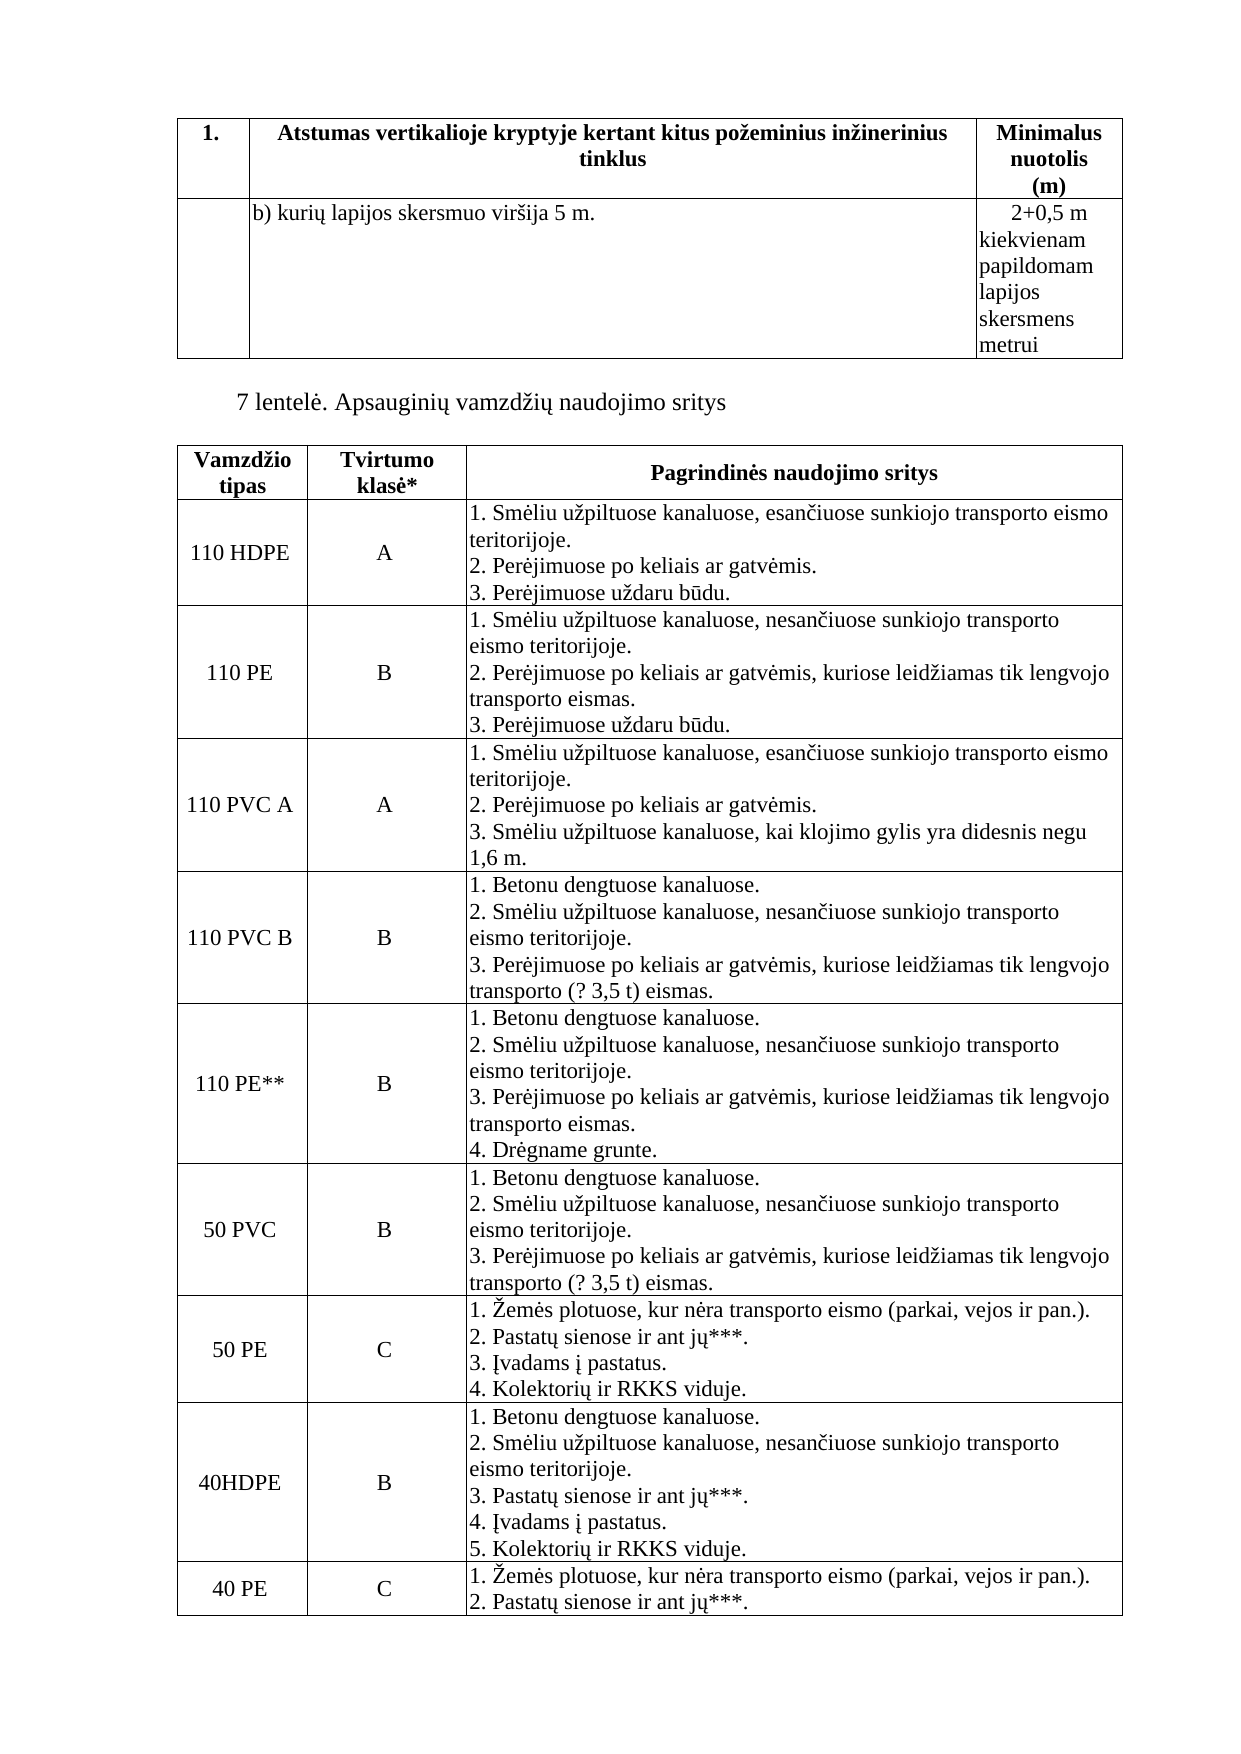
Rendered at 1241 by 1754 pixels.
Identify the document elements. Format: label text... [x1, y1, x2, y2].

table_cell 1. Betonu dengtuose kanaluose. 2. Smėliu užpiltuose kanaluose, nesančiuose sunkiojo transporto eismo teritorijoje. 3. Perėjimuose po keliais ar gatvėmis, kuriose leidžiamas tik lengvojo transporto (?<= 3,5 t) eismas. [467, 1164, 1122, 1295]
table_cell C [308, 1562, 466, 1615]
table_header Vamzdžio tipas [178, 446, 307, 498]
table_cell 1. Smėliu užpiltuose kanaluose, nesančiuose sunkiojo transporto eismo teritorijoje. 2. Perėjimuose po keliais ar gatvėmis, kuriose leidžiamas tik lengvojo transporto eismas. 3. Perėjimuose uždaru būdu. [467, 606, 1122, 738]
table_header 1. [178, 119, 249, 198]
table_cell [178, 199, 249, 357]
table_cell B [308, 606, 466, 738]
table_cell B [308, 872, 466, 1003]
table_cell 1. Betonu dengtuose kanaluose. 2. Smėliu užpiltuose kanaluose, nesančiuose sunkiojo transporto eismo teritorijoje. 3. Perėjimuose po keliais ar gatvėmis, kuriose leidžiamas tik lengvojo transporto eismas. 4. Drėgname grunte. [467, 1004, 1122, 1162]
table_cell 2+0,5 m kiekvienam papildomam lapijos skersmens metrui [977, 199, 1122, 357]
table_cell 1. Smėliu užpiltuose kanaluose, esančiuose sunkiojo transporto eismo teritorijoje. 2. Perėjimuose po keliais ar gatvėmis. 3. Smėliu užpiltuose kanaluose, kai klojimo gylis yra didesnis negu 1,6 m. [467, 739, 1122, 871]
text 7 lentelė. Apsauginių vamzdžių naudojimo sritys [177, 387, 1122, 416]
table_cell 1. Betonu dengtuose kanaluose. 2. Smėliu užpiltuose kanaluose, nesančiuose sunkiojo transporto eismo teritorijoje. 3. Perėjimuose po keliais ar gatvėmis, kuriose leidžiamas tik lengvojo transporto (<=? 3,5 t) eismas. [467, 872, 1122, 1003]
table_header Minimalus nuotolis (m) [977, 119, 1122, 198]
table_cell b) kurių lapijos skersmuo viršija 5 m. [250, 199, 976, 357]
table_cell 50 PE [178, 1296, 307, 1402]
table_cell 110 PVC B [178, 872, 307, 1003]
table_cell 40 PE [178, 1562, 307, 1615]
table_header Atstumas vertikalioje kryptyje kertant kitus požeminius inžinerinius tinklus [250, 119, 976, 198]
table_cell B [308, 1164, 466, 1295]
table_cell 110 PE [178, 606, 307, 738]
table_cell C [308, 1296, 466, 1402]
table_cell 1. Smėliu užpiltuose kanaluose, esančiuose sunkiojo transporto eismo teritorijoje. 2. Perėjimuose po keliais ar gatvėmis. 3. Perėjimuose uždaru būdu. [467, 500, 1122, 605]
table_header Pagrindinės naudojimo sritys [467, 446, 1122, 498]
table_cell 110 PVC A [178, 739, 307, 871]
table_cell 110 PE** [178, 1004, 307, 1162]
table_cell A [308, 739, 466, 871]
table_cell 1. Žemės plotuose, kur nėra transporto eismo (parkai, vejos ir pan.). 2. Pastatų sienose ir ant jų***. [467, 1562, 1122, 1615]
table_cell B [308, 1403, 466, 1561]
table_cell 1. Betonu dengtuose kanaluose. 2. Smėliu užpiltuose kanaluose, nesančiuose sunkiojo transporto eismo teritorijoje. 3. Pastatų sienose ir ant jų***. 4. Įvadams į pastatus. 5. Kolektorių ir RKKS viduje. [467, 1403, 1122, 1561]
table_cell 1. Žemės plotuose, kur nėra transporto eismo (parkai, vejos ir pan.). 2. Pastatų sienose ir ant jų***. 3. Įvadams į pastatus. 4. Kolektorių ir RKKS viduje. [467, 1296, 1122, 1402]
table_cell 110 HDPE [178, 500, 307, 605]
table_cell B [308, 1004, 466, 1162]
table_cell 40HDPE [178, 1403, 307, 1561]
table_cell A [308, 500, 466, 605]
table_header Tvirtumo klasė* [308, 446, 466, 498]
table_cell 50 PVC [178, 1164, 307, 1295]
